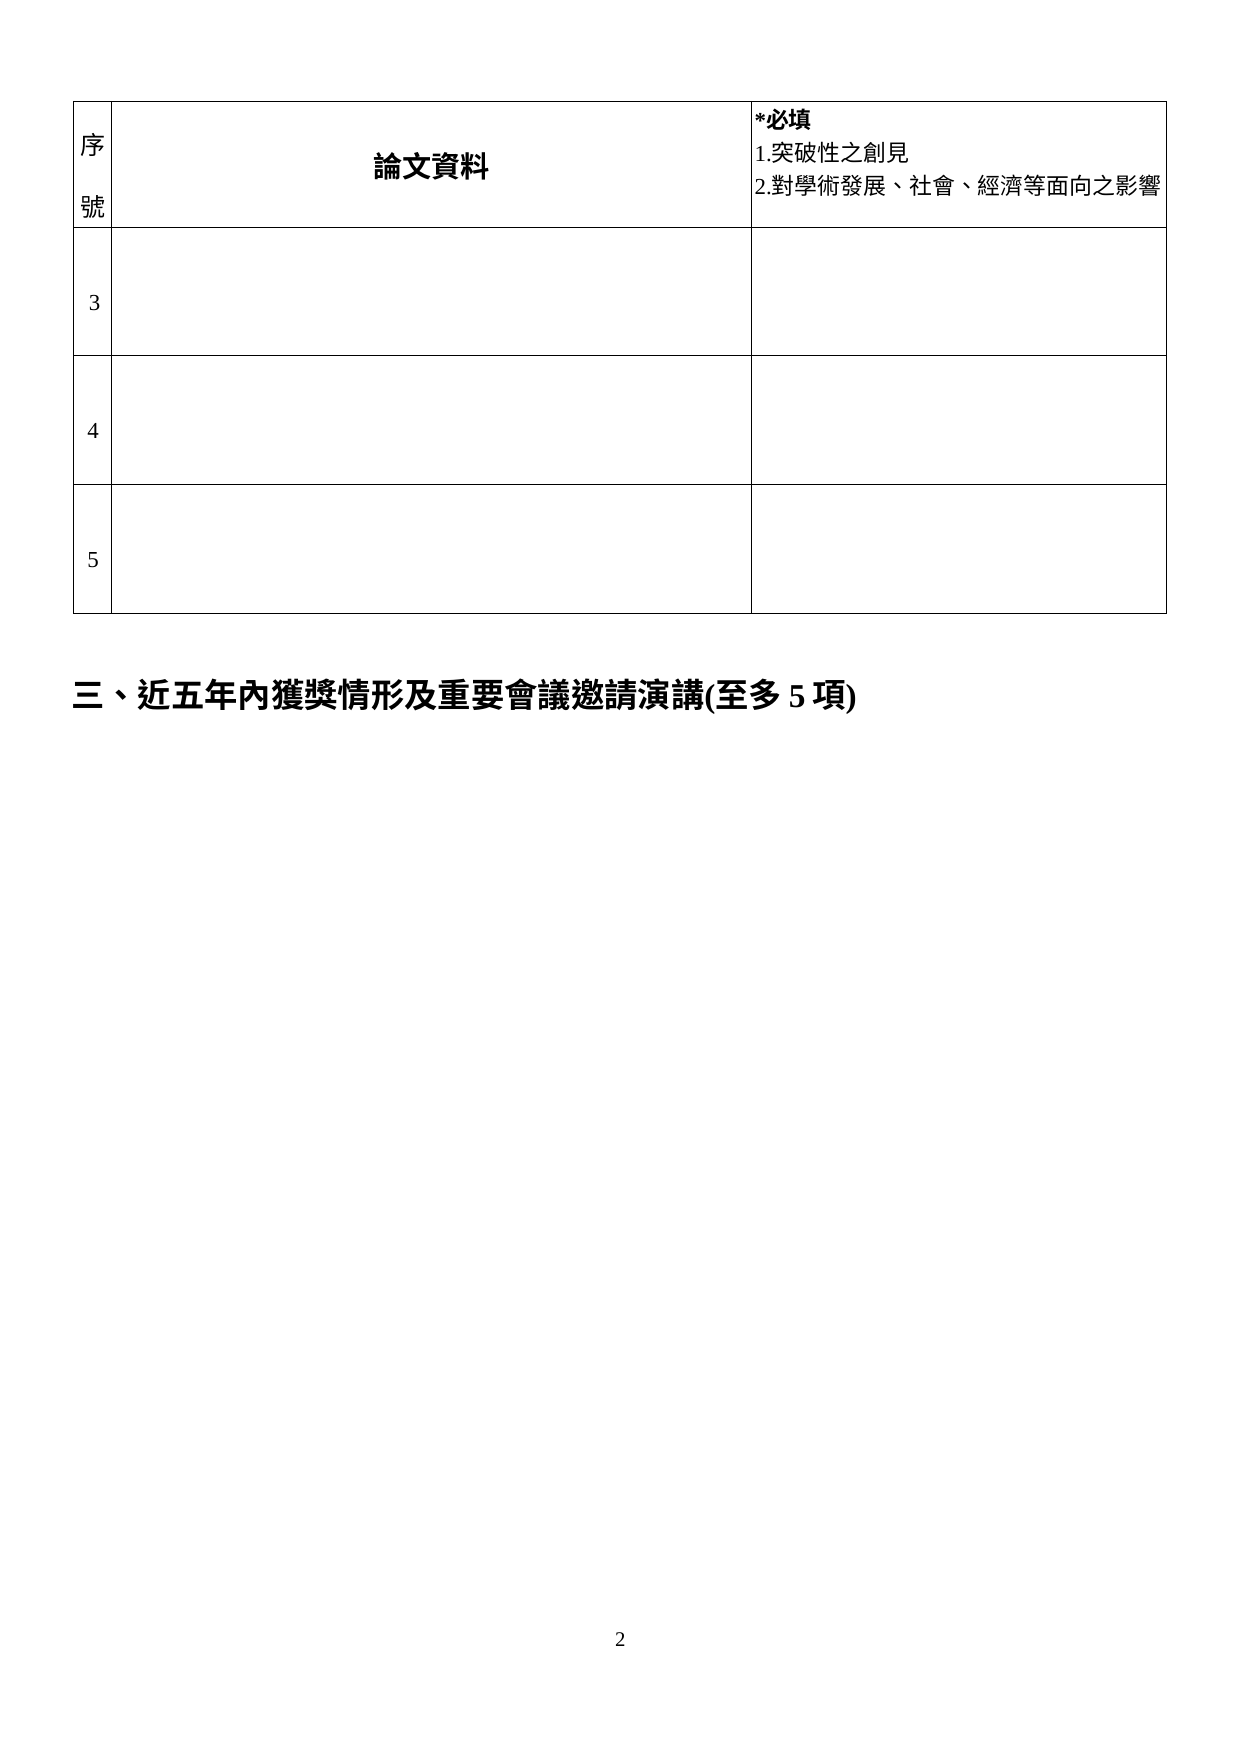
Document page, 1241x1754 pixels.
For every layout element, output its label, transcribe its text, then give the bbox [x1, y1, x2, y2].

table_cell [112, 485, 751, 612]
table_cell [752, 356, 1166, 484]
table_cell [752, 228, 1166, 355]
table_cell 5 [74, 485, 111, 612]
table_cell 4 [74, 356, 111, 484]
table_cell [112, 356, 751, 484]
table_cell [752, 485, 1166, 612]
table_header 序號 [74, 102, 111, 227]
text 三、近五年內獲獎情形及重要會議邀請演講(至多5項) [71, 652, 1169, 714]
table_header *必填 1.突破性之創見 2.對學術發展、社會、經濟等面向之影響 [752, 102, 1166, 227]
table_cell 3 [74, 228, 111, 355]
table_header 論文資料 [112, 102, 751, 227]
table_cell [112, 228, 751, 355]
